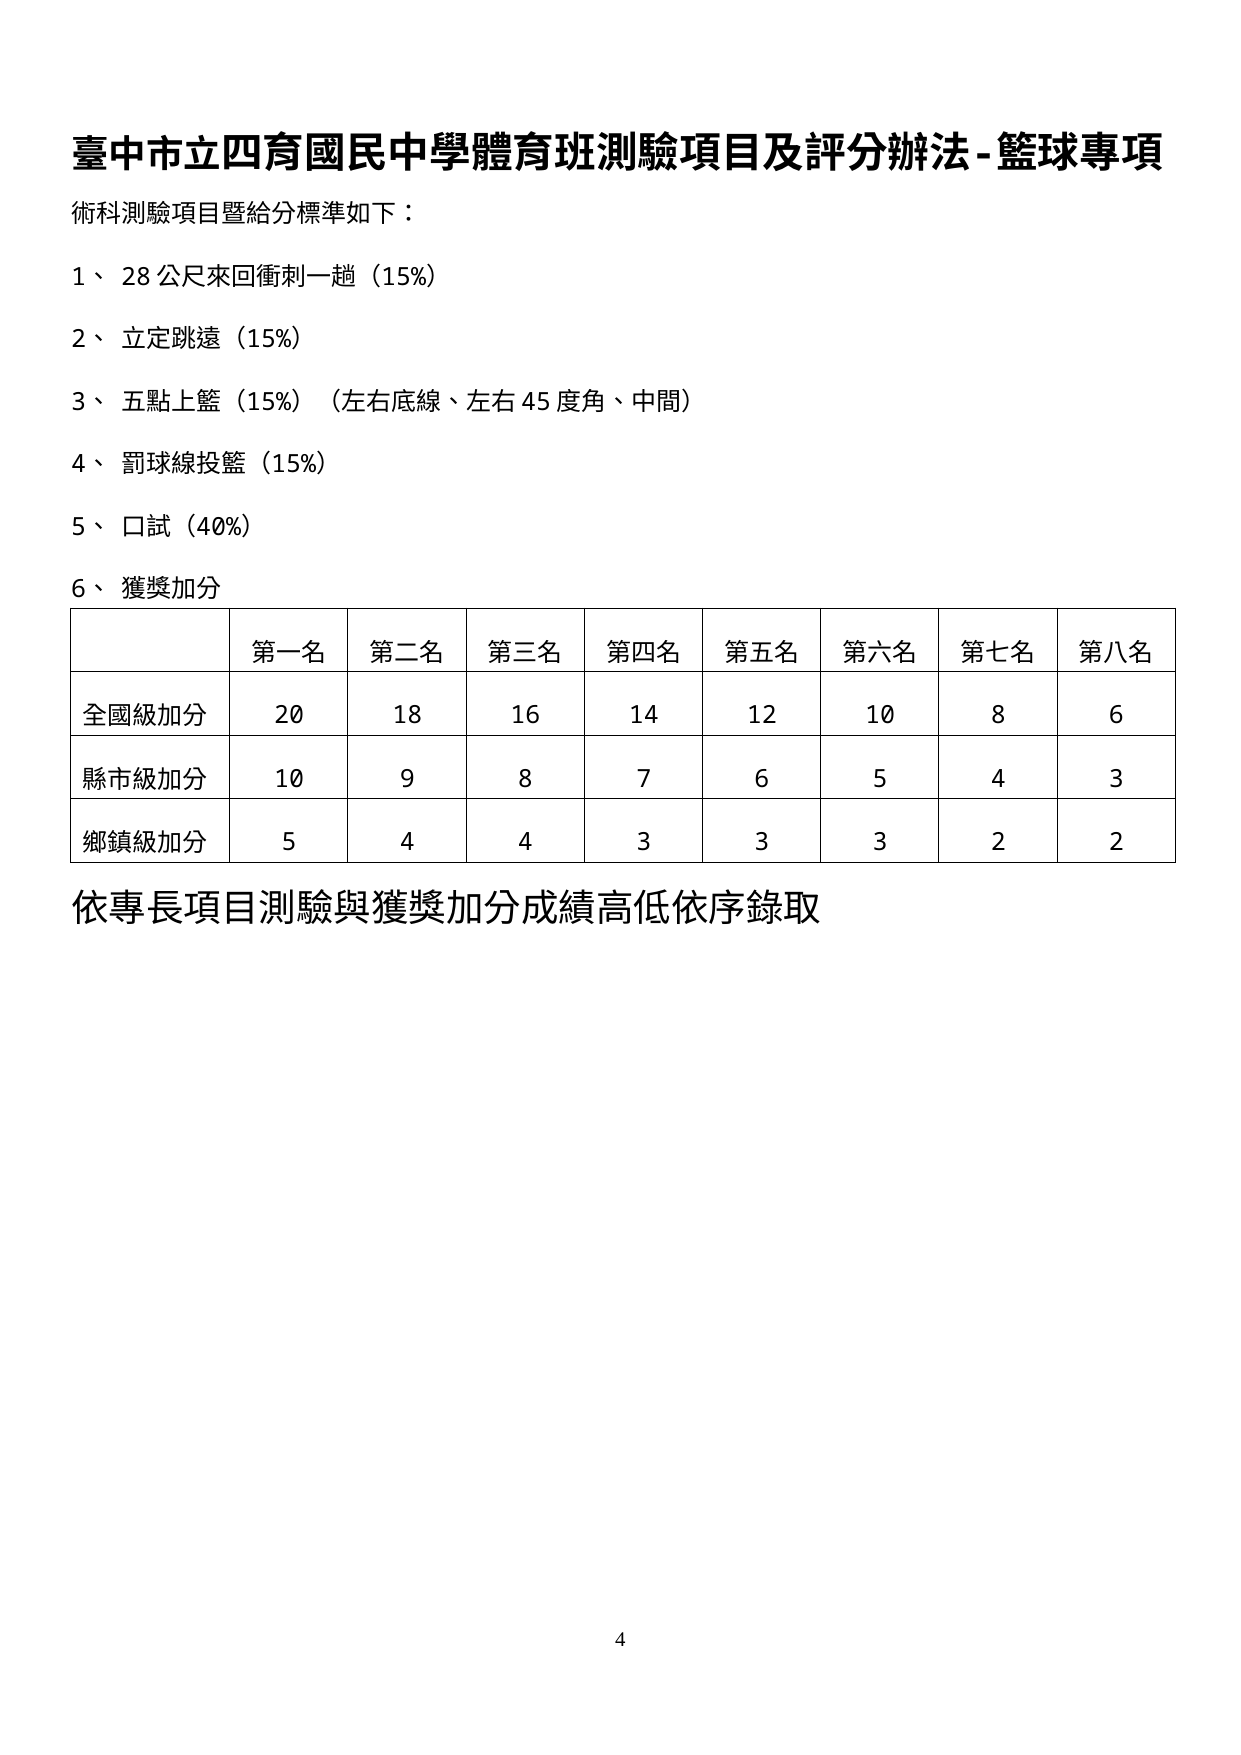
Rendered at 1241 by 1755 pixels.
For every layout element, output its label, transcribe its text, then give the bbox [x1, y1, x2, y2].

list 獲獎加分 [71, 545, 1169, 608]
table_cell 9 [348, 736, 466, 798]
table_cell 3 [585, 799, 702, 862]
table_header 第一名 [230, 609, 347, 671]
list 28公尺來回衝刺一趟（15%） [71, 233, 1169, 295]
table_cell 全國級加分 [71, 672, 229, 735]
table_cell 14 [585, 672, 702, 735]
list 五點上籃（15%）（左右底線、左右45度角、中間） [71, 358, 1169, 420]
table_cell 8 [939, 672, 1057, 735]
table_cell 10 [230, 736, 347, 798]
table_cell 縣市級加分 [71, 736, 229, 798]
table_cell 6 [1058, 672, 1175, 735]
table_cell 5 [821, 736, 938, 798]
table_cell 8 [467, 736, 584, 798]
table_cell 3 [703, 799, 820, 862]
table_cell 10 [821, 672, 938, 735]
text 依專長項目測驗與獲獎加分成績高低依序錄取 [71, 863, 1169, 925]
list 立定跳遠（15%） [71, 295, 1169, 358]
text 術科測驗項目暨給分標準如下： [71, 170, 1169, 233]
list 口試（40%） [71, 483, 1169, 545]
list 罰球線投籃（15%） [71, 420, 1169, 483]
table_cell 3 [1058, 736, 1175, 798]
table_header 第七名 [939, 609, 1057, 671]
table_header 第五名 [703, 609, 820, 671]
table_header 第四名 [585, 609, 702, 671]
table_cell 4 [467, 799, 584, 862]
table_cell 鄉鎮級加分 [71, 799, 229, 862]
table_header 第三名 [467, 609, 584, 671]
table_cell 4 [348, 799, 466, 862]
table_cell 7 [585, 736, 702, 798]
table_cell 2 [1058, 799, 1175, 862]
table_cell 5 [230, 799, 347, 862]
table_cell 12 [703, 672, 820, 735]
table_cell 6 [703, 736, 820, 798]
table_header 第八名 [1058, 609, 1175, 671]
table_cell 18 [348, 672, 466, 735]
text 臺中市立四育國民中學體育班測驗項目及評分辦法-籃球專項 [71, 108, 1169, 170]
table_cell 2 [939, 799, 1057, 862]
table_header [71, 609, 229, 671]
table_cell 20 [230, 672, 347, 735]
table_cell 16 [467, 672, 584, 735]
table_header 第六名 [821, 609, 938, 671]
table_cell 3 [821, 799, 938, 862]
table_cell 4 [939, 736, 1057, 798]
table_header 第二名 [348, 609, 466, 671]
